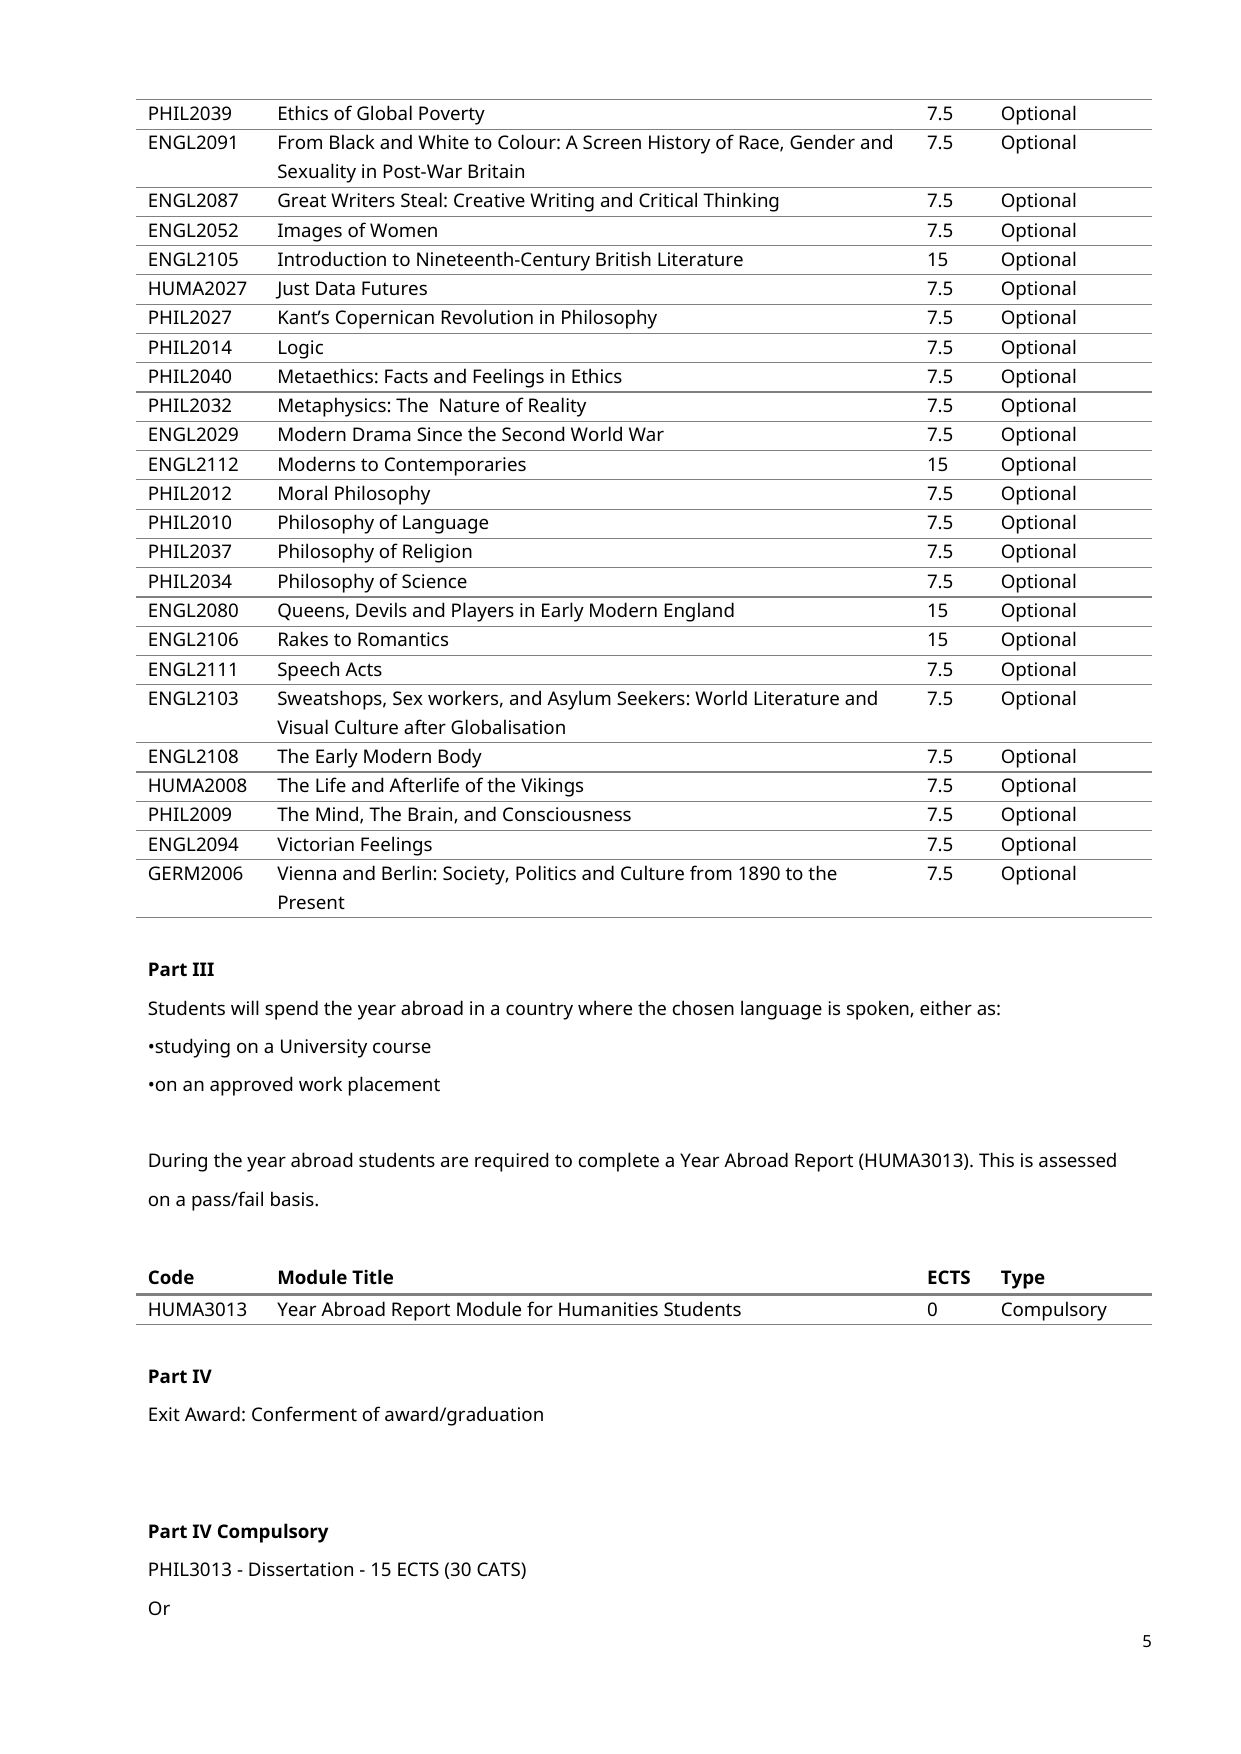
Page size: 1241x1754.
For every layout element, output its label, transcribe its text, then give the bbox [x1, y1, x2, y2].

table_cell Optional [989, 831, 1152, 859]
table_cell 7.5 [916, 422, 989, 450]
table_cell Optional [989, 451, 1152, 479]
table_cell GERM2006 [136, 860, 266, 917]
table_cell The Life and Afterlife of the Vikings [266, 773, 916, 801]
table_cell Optional [989, 393, 1152, 421]
table_cell Metaphysics: The Nature of Reality [266, 393, 916, 421]
table_cell ENGL2029 [136, 422, 266, 450]
table_cell HUMA2027 [136, 275, 266, 304]
table_cell 15 [916, 598, 989, 626]
table_cell ENGL2052 [136, 217, 266, 245]
table_cell Optional [989, 539, 1152, 567]
table_cell Optional [989, 510, 1152, 538]
table_cell Just Data Futures [266, 275, 916, 304]
table_cell ENGL2091 [136, 130, 266, 187]
table_cell Ethics of Global Poverty [266, 100, 916, 128]
table_cell ENGL2111 [136, 656, 266, 684]
table_cell Philosophy of Science [266, 568, 916, 596]
table_cell ENGL2080 [136, 598, 266, 626]
table_cell 7.5 [916, 656, 989, 684]
table_cell 7.5 [916, 568, 989, 596]
table_cell Rakes to Romantics [266, 627, 916, 655]
table_cell ENGL2087 [136, 188, 266, 216]
table_cell ENGL2094 [136, 831, 266, 859]
table_cell PHIL2027 [136, 305, 266, 333]
table_cell 7.5 [916, 363, 989, 391]
table_cell Optional [989, 860, 1152, 917]
table_cell 7.5 [916, 130, 989, 187]
table_cell HUMA2008 [136, 773, 266, 801]
table_cell Philosophy of Religion [266, 539, 916, 567]
table_cell 7.5 [916, 188, 989, 216]
table_cell Optional [989, 422, 1152, 450]
table_cell Optional [989, 480, 1152, 508]
table_cell Metaethics: Facts and Feelings in Ethics [266, 363, 916, 391]
table_cell Module Title [266, 1265, 916, 1293]
table_cell ENGL2103 [136, 685, 266, 742]
table_cell Code [136, 1265, 266, 1293]
table_cell Sweatshops, Sex workers, and Asylum Seekers: World Literature and Visual Culture after Globalisation [266, 685, 916, 742]
table_cell Optional [989, 598, 1152, 626]
table_cell 7.5 [916, 685, 989, 742]
table_cell PHIL2009 [136, 802, 266, 830]
table_cell Year Abroad Report Module for Humanities Students [266, 1296, 916, 1324]
table_cell PHIL2040 [136, 363, 266, 391]
table_cell HUMA3013 [136, 1296, 266, 1324]
table_cell Optional [989, 130, 1152, 187]
table_cell Optional [989, 246, 1152, 274]
table_cell 7.5 [916, 743, 989, 771]
table_cell 7.5 [916, 539, 989, 567]
table_cell ENGL2108 [136, 743, 266, 771]
table_cell Part III Students will spend the year abroad in a country where the chosen language is spoken, either as: •studying on a University course •on an approved work placement During the year abroad students are required to complete a Year Abroad Report (HUMA3013). This is assessed on a pass/fail basis. [136, 918, 1152, 1264]
table_cell 7.5 [916, 860, 989, 917]
table_cell PHIL2034 [136, 568, 266, 596]
table_cell Optional [989, 334, 1152, 362]
table_cell Moral Philosophy [266, 480, 916, 508]
table_cell Optional [989, 363, 1152, 391]
table_cell Optional [989, 305, 1152, 333]
table_cell Compulsory [989, 1296, 1152, 1324]
table_cell Great Writers Steal: Creative Writing and Critical Thinking [266, 188, 916, 216]
table_cell PHIL2039 [136, 100, 266, 128]
table_cell Optional [989, 627, 1152, 655]
table_cell 15 [916, 246, 989, 274]
table_cell Part IV Compulsory PHIL3013 - Dissertation - 15 ECTS (30 CATS) Or [136, 1480, 1152, 1621]
table_cell 7.5 [916, 510, 989, 538]
table_cell 7.5 [916, 100, 989, 128]
table_cell The Early Modern Body [266, 743, 916, 771]
table_cell Optional [989, 743, 1152, 771]
table_cell ECTS [916, 1265, 989, 1293]
table_cell Speech Acts [266, 656, 916, 684]
table_cell Vienna and Berlin: Society, Politics and Culture from 1890 to the Present [266, 860, 916, 917]
table_cell Type [989, 1265, 1152, 1293]
table_cell Optional [989, 656, 1152, 684]
table_cell 7.5 [916, 831, 989, 859]
table_cell Optional [989, 773, 1152, 801]
table_cell Optional [989, 685, 1152, 742]
table_cell Optional [989, 188, 1152, 216]
table_cell 7.5 [916, 305, 989, 333]
table_cell 7.5 [916, 217, 989, 245]
table_cell 7.5 [916, 393, 989, 421]
table_cell Optional [989, 275, 1152, 304]
table_cell Moderns to Contemporaries [266, 451, 916, 479]
table_cell 7.5 [916, 275, 989, 304]
table_cell From Black and White to Colour: A Screen History of Race, Gender and Sexuality in Post-War Britain [266, 130, 916, 187]
table_cell PHIL2014 [136, 334, 266, 362]
table_cell 7.5 [916, 802, 989, 830]
table_cell PHIL2037 [136, 539, 266, 567]
table_cell Part IV Exit Award: Conferment of award/graduation [136, 1325, 1152, 1480]
table_cell PHIL2012 [136, 480, 266, 508]
table_cell Kant’s Copernican Revolution in Philosophy [266, 305, 916, 333]
table_cell 7.5 [916, 773, 989, 801]
table_cell Philosophy of Language [266, 510, 916, 538]
table_cell ENGL2106 [136, 627, 266, 655]
table_cell 15 [916, 451, 989, 479]
table_cell Optional [989, 217, 1152, 245]
table_cell Queens, Devils and Players in Early Modern England [266, 598, 916, 626]
table_cell Logic [266, 334, 916, 362]
table_cell Introduction to Nineteenth-Century British Literature [266, 246, 916, 274]
table_cell PHIL2032 [136, 393, 266, 421]
table_cell Optional [989, 100, 1152, 128]
table_cell ENGL2112 [136, 451, 266, 479]
table_cell 15 [916, 627, 989, 655]
table_cell Victorian Feelings [266, 831, 916, 859]
table_cell 7.5 [916, 480, 989, 508]
table_cell 0 [916, 1296, 989, 1324]
table_cell 7.5 [916, 334, 989, 362]
table_cell ENGL2105 [136, 246, 266, 274]
table_cell Modern Drama Since the Second World War [266, 422, 916, 450]
table_cell Optional [989, 802, 1152, 830]
table_cell Images of Women [266, 217, 916, 245]
table_cell The Mind, The Brain, and Consciousness [266, 802, 916, 830]
table_cell PHIL2010 [136, 510, 266, 538]
table_cell Optional [989, 568, 1152, 596]
